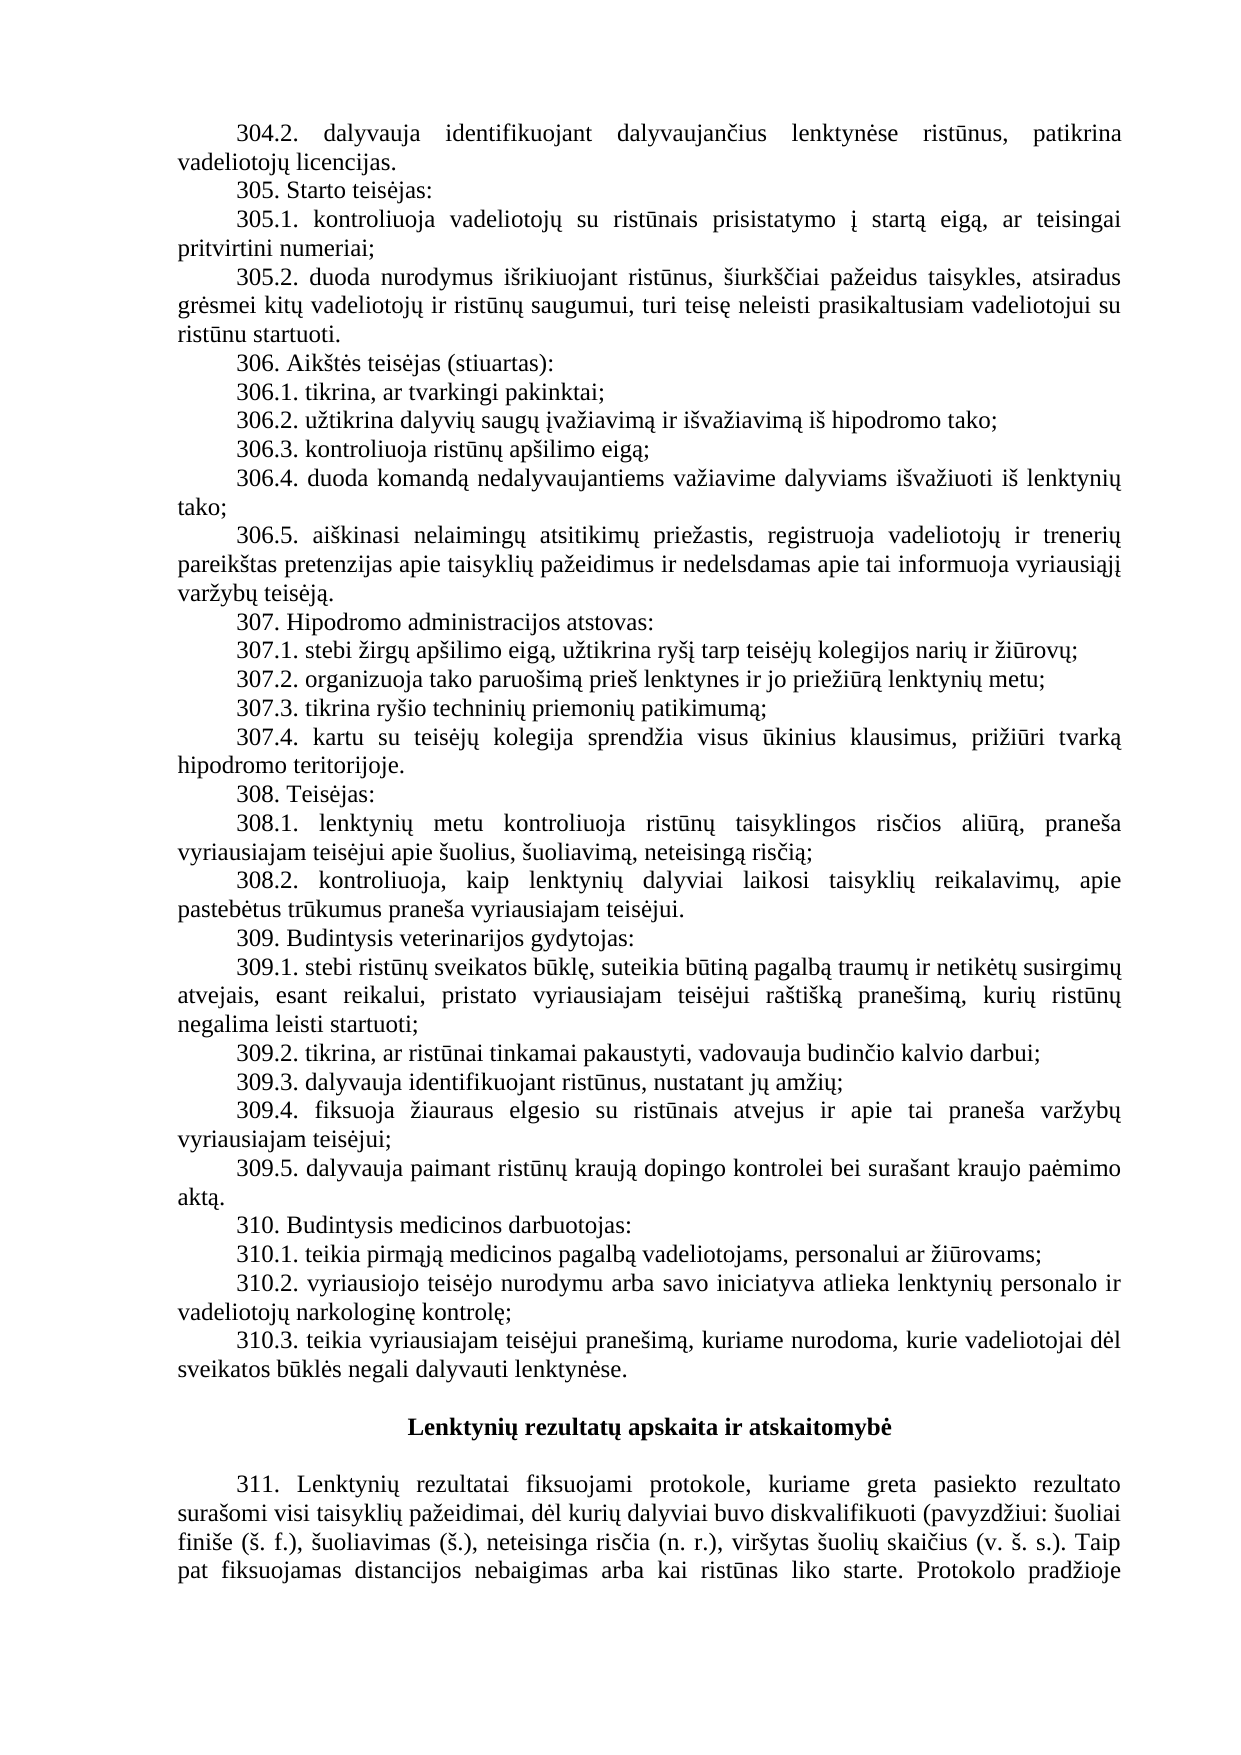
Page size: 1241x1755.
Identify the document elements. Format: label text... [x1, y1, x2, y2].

text 309.4. fiksuoja žiauraus elgesio su ristūnais atvejus ir apie tai praneša varžybų vyriausiajam teisėjui; [177, 1096, 1122, 1153]
text 307.4. kartu su teisėjų kolegija sprendžia visus ūkinius klausimus, prižiūri tvarką hipodromo teritorijoje. [177, 722, 1122, 779]
text 310. Budintysis medicinos darbuotojas: [177, 1211, 1122, 1239]
text 306.3. kontroliuoja ristūnų apšilimo eigą; [177, 434, 1122, 463]
text 305.1. kontroliuoja vadeliotojų su ristūnais prisistatymo į startą eigą, ar teisingai pritvirtini numeriai; [177, 204, 1122, 262]
text 307. Hipodromo administracijos atstovas: [177, 607, 1122, 636]
text 309.5. dalyvauja paimant ristūnų kraują dopingo kontrolei bei surašant kraujo paėmimo aktą. [177, 1153, 1122, 1211]
text 308.1. lenktynių metu kontroliuoja ristūnų taisyklingos risčios aliūrą, praneša vyriausiajam teisėjui apie šuolius, šuoliavimą, neteisingą risčią; [177, 808, 1122, 866]
text 310.2. vyriausiojo teisėjo nurodymu arba savo iniciatyva atlieka lenktynių personalo ir vadeliotojų narkologinę kontrolę; [177, 1268, 1122, 1326]
text 305.2. duoda nurodymus išrikiuojant ristūnus, šiurkščiai pažeidus taisykles, atsiradus grėsmei kitų vadeliotojų ir ristūnų saugumui, turi teisę neleisti prasikaltusiam vadeliotojui su ristūnu startuoti. [177, 262, 1122, 348]
text 306.2. užtikrina dalyvių saugų įvažiavimą ir išvažiavimą iš hipodromo tako; [177, 406, 1122, 434]
text 306.4. duoda komandą nedalyvaujantiems važiavime dalyviams išvažiuoti iš lenktynių tako; [177, 463, 1122, 521]
text 306. Aikštės teisėjas (stiuartas): [177, 348, 1122, 377]
text 310.1. teikia pirmąją medicinos pagalbą vadeliotojams, personalui ar žiūrovams; [177, 1239, 1122, 1268]
text Lenktynių rezultatų apskaita ir atskaitomybė [177, 1412, 1122, 1441]
text 306.5. aiškinasi nelaimingų atsitikimų priežastis, registruoja vadeliotojų ir trenerių pareikštas pretenzijas apie taisyklių pažeidimus ir nedelsdamas apie tai informuoja vyriausiąjį varžybų teisėją. [177, 521, 1122, 607]
text 310.3. teikia vyriausiajam teisėjui pranešimą, kuriame nurodoma, kurie vadeliotojai dėl sveikatos būklės negali dalyvauti lenktynėse. [177, 1326, 1122, 1383]
text 307.2. organizuoja tako paruošimą prieš lenktynes ir jo priežiūrą lenktynių metu; [177, 664, 1122, 693]
text 309.3. dalyvauja identifikuojant ristūnus, nustatant jų amžių; [177, 1067, 1122, 1096]
text 307.3. tikrina ryšio techninių priemonių patikimumą; [177, 693, 1122, 722]
text 309.2. tikrina, ar ristūnai tinkamai pakaustyti, vadovauja budinčio kalvio darbui; [177, 1038, 1122, 1067]
text 304.2. dalyvauja identifikuojant dalyvaujančius lenktynėse ristūnus, patikrina vadeliotojų licencijas. [177, 118, 1122, 176]
text 311. Lenktynių rezultatai fiksuojami protokole, kuriame greta pasiekto rezultato surašomi visi taisyklių pažeidimai, dėl kurių dalyviai buvo diskvalifikuoti (pavyzdžiui: šuoliai finiše (š. f.), šuoliavimas (š.), neteisinga risčia (n. r.), viršytas šuolių skaičius (v. š. s.). Taip pat fiksuojamas distancijos nebaigimas arba kai ristūnas liko starte. Protokolo pradžioje [177, 1469, 1122, 1584]
text 307.1. stebi žirgų apšilimo eigą, užtikrina ryšį tarp teisėjų kolegijos narių ir žiūrovų; [177, 636, 1122, 664]
text 308.2. kontroliuoja, kaip lenktynių dalyviai laikosi taisyklių reikalavimų, apie pastebėtus trūkumus praneša vyriausiajam teisėjui. [177, 866, 1122, 923]
text 309.1. stebi ristūnų sveikatos būklę, suteikia būtiną pagalbą traumų ir netikėtų susirgimų atvejais, esant reikalui, pristato vyriausiajam teisėjui raštišką pranešimą, kurių ristūnų negalima leisti startuoti; [177, 952, 1122, 1038]
text 306.1. tikrina, ar tvarkingi pakinktai; [177, 377, 1122, 406]
text 309. Budintysis veterinarijos gydytojas: [177, 923, 1122, 952]
text 305. Starto teisėjas: [177, 176, 1122, 204]
text 308. Teisėjas: [177, 779, 1122, 808]
